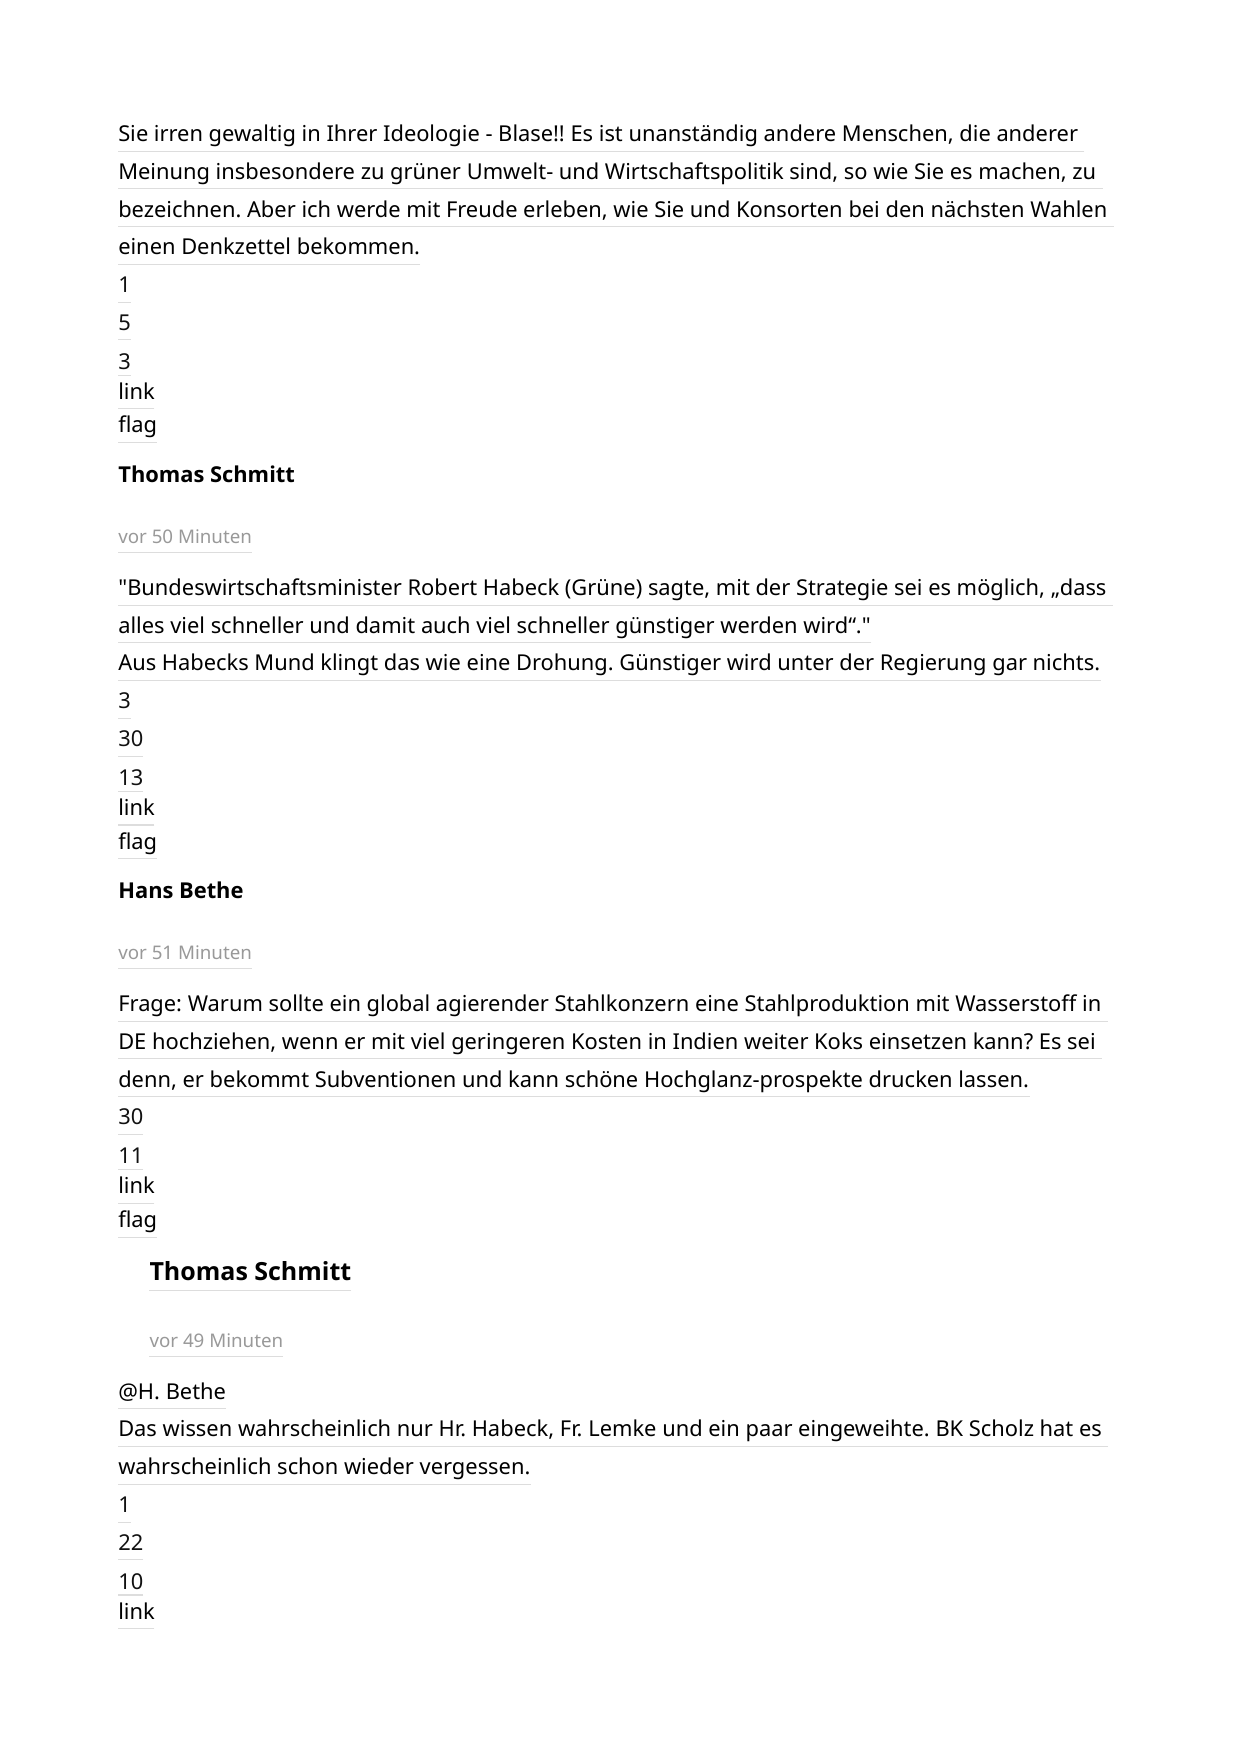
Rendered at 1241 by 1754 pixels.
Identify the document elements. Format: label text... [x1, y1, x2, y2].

text Frage: Warum sollte ein global agierender Stahlkonzern eine Stahlproduktion mit Wasserstoff in DE hochziehen, wenn er mit viel geringeren Kosten in Indien weiter Koks einsetzen kann? Es sei denn, er bekommt Subventionen und kann schöne Hochglanz-prospekte drucken lassen. [118, 988, 1122, 1097]
text Thomas Schmitt [149, 1253, 1122, 1291]
text 30 [118, 1101, 1122, 1135]
text link [118, 1170, 1122, 1204]
text 3 [118, 344, 1122, 376]
text 1 [118, 269, 1122, 303]
text 22 [118, 1527, 1122, 1560]
text 5 [118, 307, 1122, 340]
text link [118, 1596, 1122, 1629]
text @H. Bethe Das wissen wahrscheinlich nur Hr. Habeck, Fr. Lemke und ein paar eingeweihte. BK Scholz hat es wahrscheinlich schon wieder vergessen. [118, 1376, 1122, 1485]
text 13 [118, 761, 1122, 792]
text link [118, 792, 1122, 826]
text 3 [118, 685, 1122, 719]
text "Bundeswirtschaftsminister Robert Habeck (Grüne) sagte, mit der Strategie sei es möglich, „dass alles viel schneller und damit auch viel schneller günstiger werden wird“." Aus Habecks Mund klingt das wie eine Drohung. Günstiger wird unter der Regierung gar nichts. [118, 572, 1122, 681]
text vor 50 Minuten [118, 523, 1117, 553]
text 1 [118, 1489, 1122, 1523]
text flag [118, 826, 1122, 859]
text Hans Bethe [118, 875, 1122, 905]
text Sie irren gewaltig in Ihrer Ideologie - Blase!! Es ist unanständig andere Menschen, die anderer Meinung insbesondere zu grüner Umwelt- und Wirtschaftspolitik sind, so wie Sie es machen, zu bezeichnen. Aber ich werde mit Freude erleben, wie Sie und Konsorten bei den nächsten Wahlen einen Denkzettel bekommen. [118, 118, 1122, 265]
text flag [118, 409, 1122, 443]
text vor 51 Minuten [118, 939, 1117, 969]
text 30 [118, 723, 1122, 757]
text link [118, 376, 1122, 409]
text 11 [118, 1139, 1122, 1170]
text 10 [118, 1564, 1122, 1596]
text flag [118, 1204, 1122, 1238]
text vor 49 Minuten [149, 1327, 1117, 1357]
text Thomas Schmitt [118, 459, 1122, 489]
